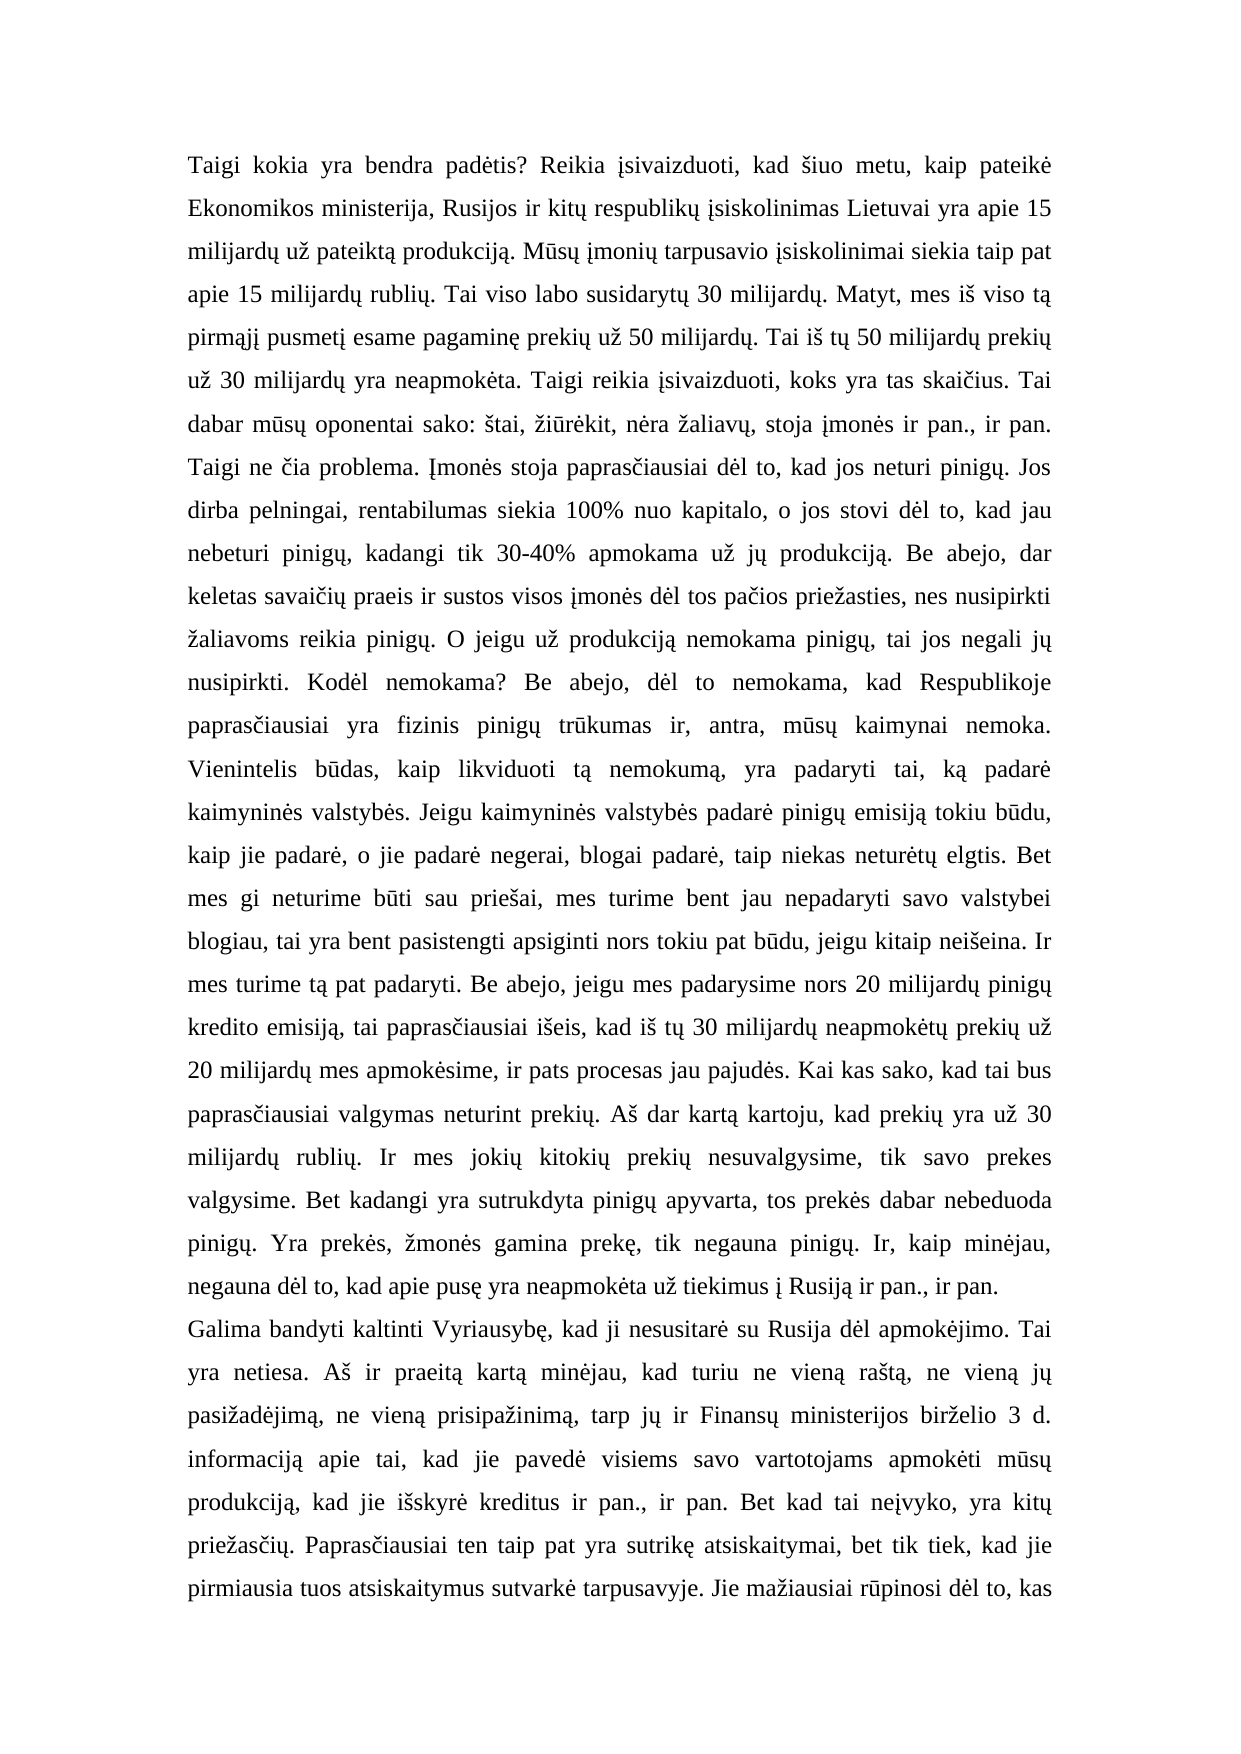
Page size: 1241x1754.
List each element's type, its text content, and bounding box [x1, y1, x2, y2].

text Taigi kokia yra bendra padėtis? Reikia įsivaizduoti, kad šiuo metu, kaip pateikė Ekonomikos ministerija, Rusijos ir kitų respublikų įsiskolinimas Lietuvai yra apie 15 milijardų už pateiktą produkciją. Mūsų įmonių tarpusavio įsiskolinimai siekia taip pat apie 15 milijardų rublių. Tai viso labo susidarytų 30 milijardų. Matyt, mes iš viso tą pirmąjį pusmetį esame pagaminę prekių už 50 milijardų. Tai iš tų 50 milijardų prekių už 30 milijardų yra neapmokėta. Taigi reikia įsivaizduoti, koks yra tas skaičius. Tai dabar mūsų oponentai sako: štai, žiūrėkit, nėra žaliavų, stoja įmonės ir pan., ir pan. Taigi ne čia problema. Įmonės stoja paprasčiausiai dėl to, kad jos neturi pinigų. Jos dirba pelningai, rentabilumas siekia 100% nuo kapitalo, o jos stovi dėl to, kad jau nebeturi pinigų, kadangi tik 30-40% apmokama už jų produkciją. Be abejo, dar keletas savaičių praeis ir sustos visos įmonės dėl tos pačios priežasties, nes nusipirkti žaliavoms reikia pinigų. O jeigu už produkciją nemokama pinigų, tai jos negali jų nusipirkti. Kodėl nemokama? Be abejo, dėl to nemokama, kad Respublikoje paprasčiausiai yra fizinis pinigų trūkumas ir, antra, mūsų kaimynai nemoka. Vienintelis būdas, kaip likviduoti tą nemokumą, yra padaryti tai, ką padarė kaimyninės valstybės. Jeigu kaimyninės valstybės padarė pinigų emisiją tokiu būdu, kaip jie padarė, o jie padarė negerai, blogai padarė, taip niekas neturėtų elgtis. Bet mes gi neturime būti sau priešai, mes turime bent jau nepadaryti savo valstybei blogiau, tai yra bent pasistengti apsiginti nors tokiu pat būdu, jeigu kitaip neišeina. Ir mes turime tą pat padaryti. Be abejo, jeigu mes padarysime nors 20 milijardų pinigų kredito emisiją, tai paprasčiausiai išeis, kad iš tų 30 milijardų neapmokėtų prekių už 20 milijardų mes apmokėsime, ir pats procesas jau pajudės. Kai kas sako, kad tai bus paprasčiausiai valgymas neturint prekių. Aš dar kartą kartoju, kad prekių yra už 30 milijardų rublių. Ir mes jokių kitokių prekių nesuvalgysime, tik savo prekes valgysime. Bet kadangi yra sutrukdyta pinigų apyvarta, tos prekės dabar nebeduoda pinigų. Yra prekės, žmonės gamina prekę, tik negauna pinigų. Ir, kaip minėjau, negauna dėl to, kad apie pusę yra neapmokėta už tiekimus į Rusiją ir pan., ir pan. [187, 150, 1053, 1300]
text Galima bandyti kaltinti Vyriausybę, kad ji nesusitarė su Rusija dėl apmokėjimo. Tai yra netiesa. Aš ir praeitą kartą minėjau, kad turiu ne vieną raštą, ne vieną jų pasižadėjimą, ne vieną prisipažinimą, tarp jų ir Finansų ministerijos birželio 3 d. informaciją apie tai, kad jie pavedė visiems savo vartotojams apmokėti mūsų produkciją, kad jie išskyrė kreditus ir pan., ir pan. Bet kad tai neįvyko, yra kitų priežasčių. Paprasčiausiai ten taip pat yra sutrikę atsiskaitymai, bet tik tiek, kad jie pirmiausia tuos atsiskaitymus sutvarkė tarpusavyje. Jie mažiausiai rūpinosi dėl to, kas [187, 1314, 1053, 1602]
